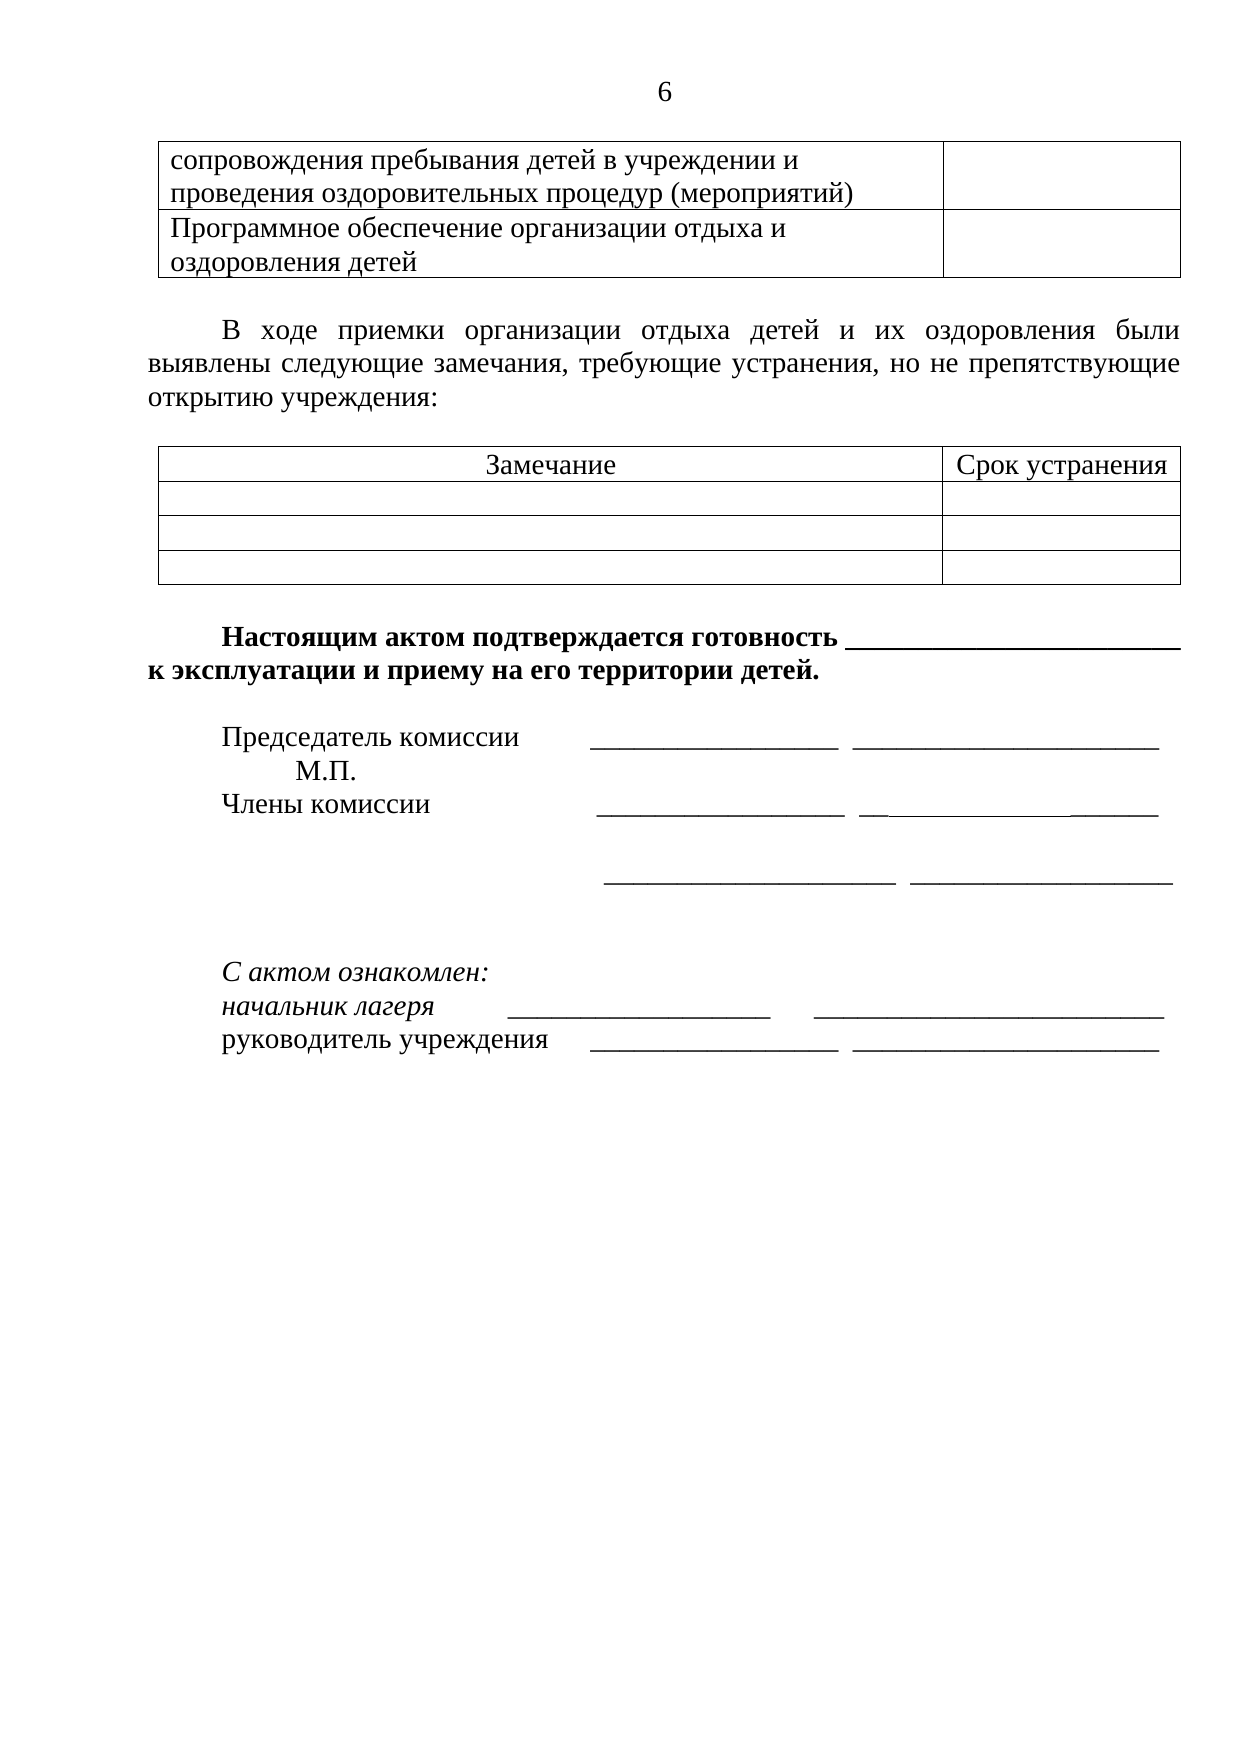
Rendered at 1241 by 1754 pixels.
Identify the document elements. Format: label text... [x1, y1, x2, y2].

text С актом ознакомлен: [148, 954, 1181, 988]
text М.П. [221, 753, 1181, 787]
table_cell [943, 482, 1180, 515]
table_cell [159, 551, 942, 584]
text Настоящим актом подтверждается готовность _______________________ к эксплуатации и приему на его территории детей. [148, 619, 1181, 686]
text В ходе приемки организации отдыха детей и их оздоровления были выявлены следующие замечания, требующие устранения, но не препятствующие открытию учреждения: [148, 312, 1181, 412]
table_cell [944, 142, 1180, 209]
table_header Замечание [159, 447, 942, 481]
table_cell [943, 516, 1180, 550]
text Члены комиссии _________________ __ ______ [148, 787, 1181, 820]
text начальник лагеря __________________ ________________________ [148, 988, 1181, 1021]
text руководитель учреждения _________________ _____________________ [148, 1021, 1181, 1055]
table_cell [943, 551, 1180, 584]
table_cell [944, 210, 1180, 277]
table_cell [159, 482, 942, 515]
table_header Срок устранения [943, 447, 1180, 481]
table_cell сопровождения пребывания детей в учреждении и проведения оздоровительных процедур (мероприятий) [159, 142, 943, 209]
table_cell Программное обеспечение организации отдыха и оздоровления детей [159, 210, 943, 277]
text Председатель комиссии _________________ _____________________ [148, 719, 1181, 753]
table_cell [159, 516, 942, 550]
text ____________________ __________________ [443, 854, 1181, 887]
